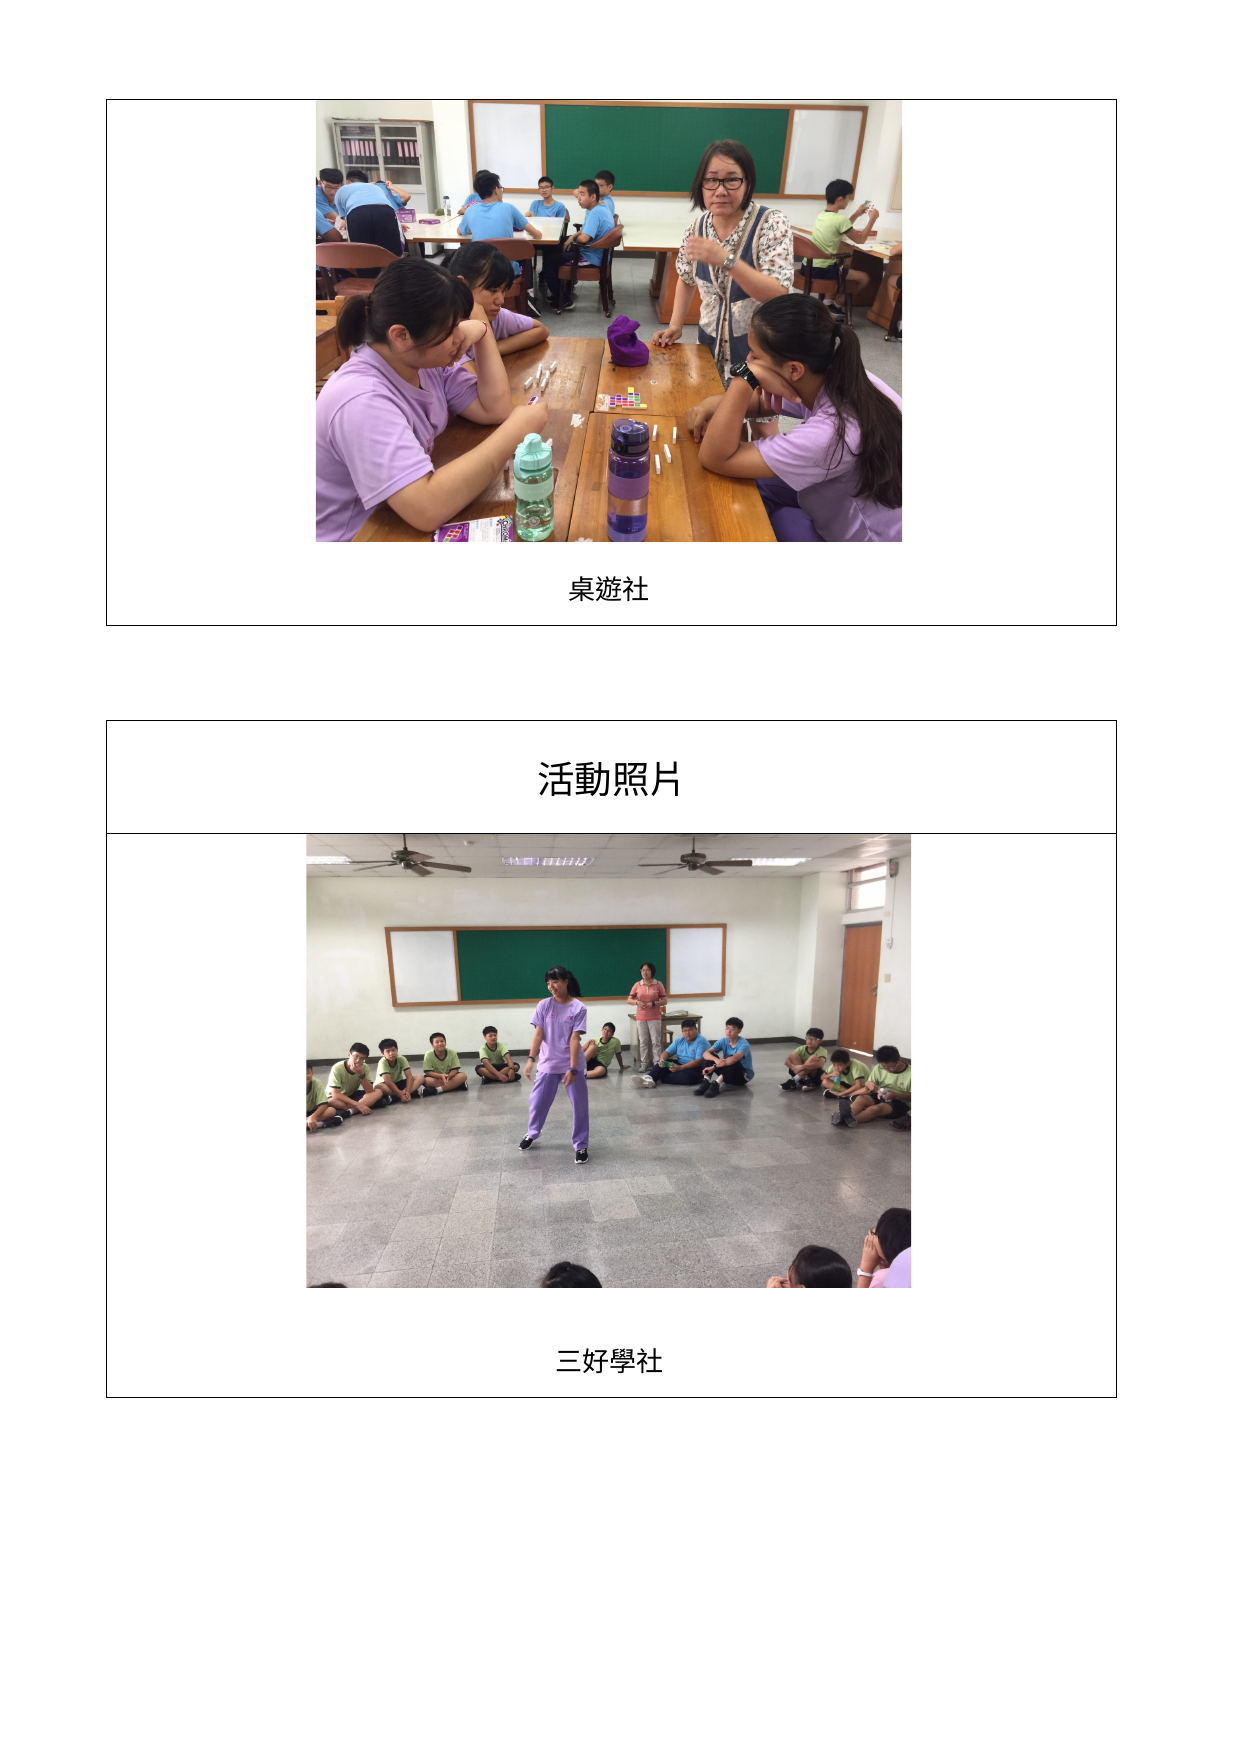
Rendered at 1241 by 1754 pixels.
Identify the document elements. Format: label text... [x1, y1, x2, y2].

table_header 活動照片 [107, 721, 1116, 833]
picture [315, 100, 903, 542]
table_cell 三好學社 [107, 834, 1116, 1397]
table_cell 桌遊社 [107, 100, 1116, 625]
picture [306, 834, 912, 1288]
